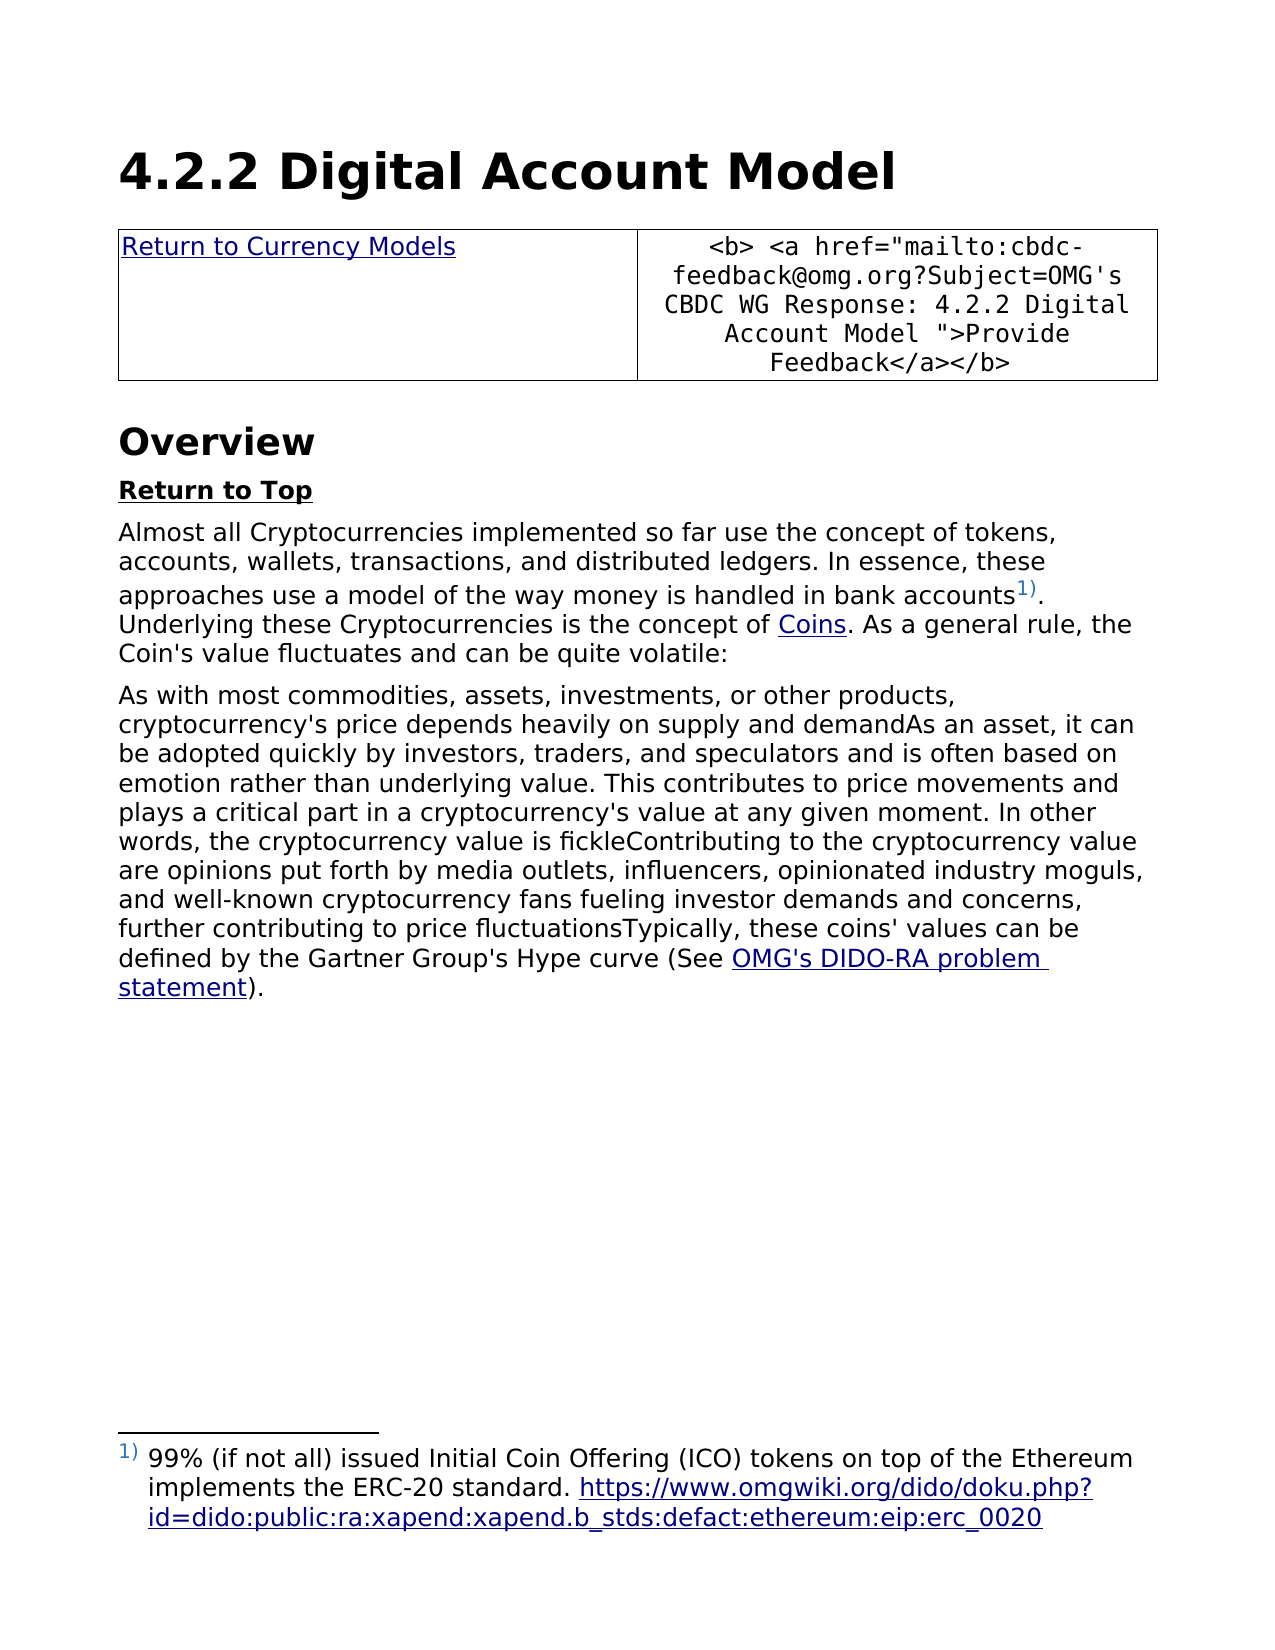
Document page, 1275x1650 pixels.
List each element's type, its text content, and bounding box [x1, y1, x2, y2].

table_header <b> <a href="mailto:cbdc-feedback@omg.org?Subject=OMG's CBDC WG Response: 4.2.2 Digital Account Model ">Provide Feedback</a></b> [638, 230, 1157, 380]
text 99% (if not all) issued Initial Coin Offering (ICO) tokens on top of the Ethereum implements the ERC-20 standard. https://www.omgwiki.org/dido/doku.php?id=dido:public:ra:xapend:xapend.b_stds:defact:ethereum:eip:erc_0020 [118, 1439, 1157, 1532]
table_header Return to Currency Models [119, 230, 637, 380]
text Return to Top [118, 476, 1157, 506]
subtitle 4.2.2 Digital Account Model [118, 143, 1157, 201]
text Almost all Cryptocurrencies implemented so far use the concept of tokens, accounts, wallets, transactions, and distributed ledgers. In essence, these approaches use a model of the way money is handled in bank accounts. Underlying these Cryptocurrencies is the concept of Coins. As a general rule, the Coin's value fluctuates and can be quite volatile: [118, 518, 1157, 669]
text As with most commodities, assets, investments, or other products, cryptocurrency's price depends heavily on supply and demandAs an asset, it can be adopted quickly by investors, traders, and speculators and is often based on emotion rather than underlying value. This contributes to price movements and plays a critical part in a cryptocurrency's value at any given moment. In other words, the cryptocurrency value is fickleContributing to the cryptocurrency value are opinions put forth by media outlets, influencers, opinionated industry moguls, and well-known cryptocurrency fans fueling investor demands and concerns, further contributing to price fluctuationsTypically, these coins' values can be defined by the Gartner Group's Hype curve (See OMG's DIDO-RA problem statement). [118, 681, 1157, 1002]
subtitle Overview [118, 420, 1157, 464]
